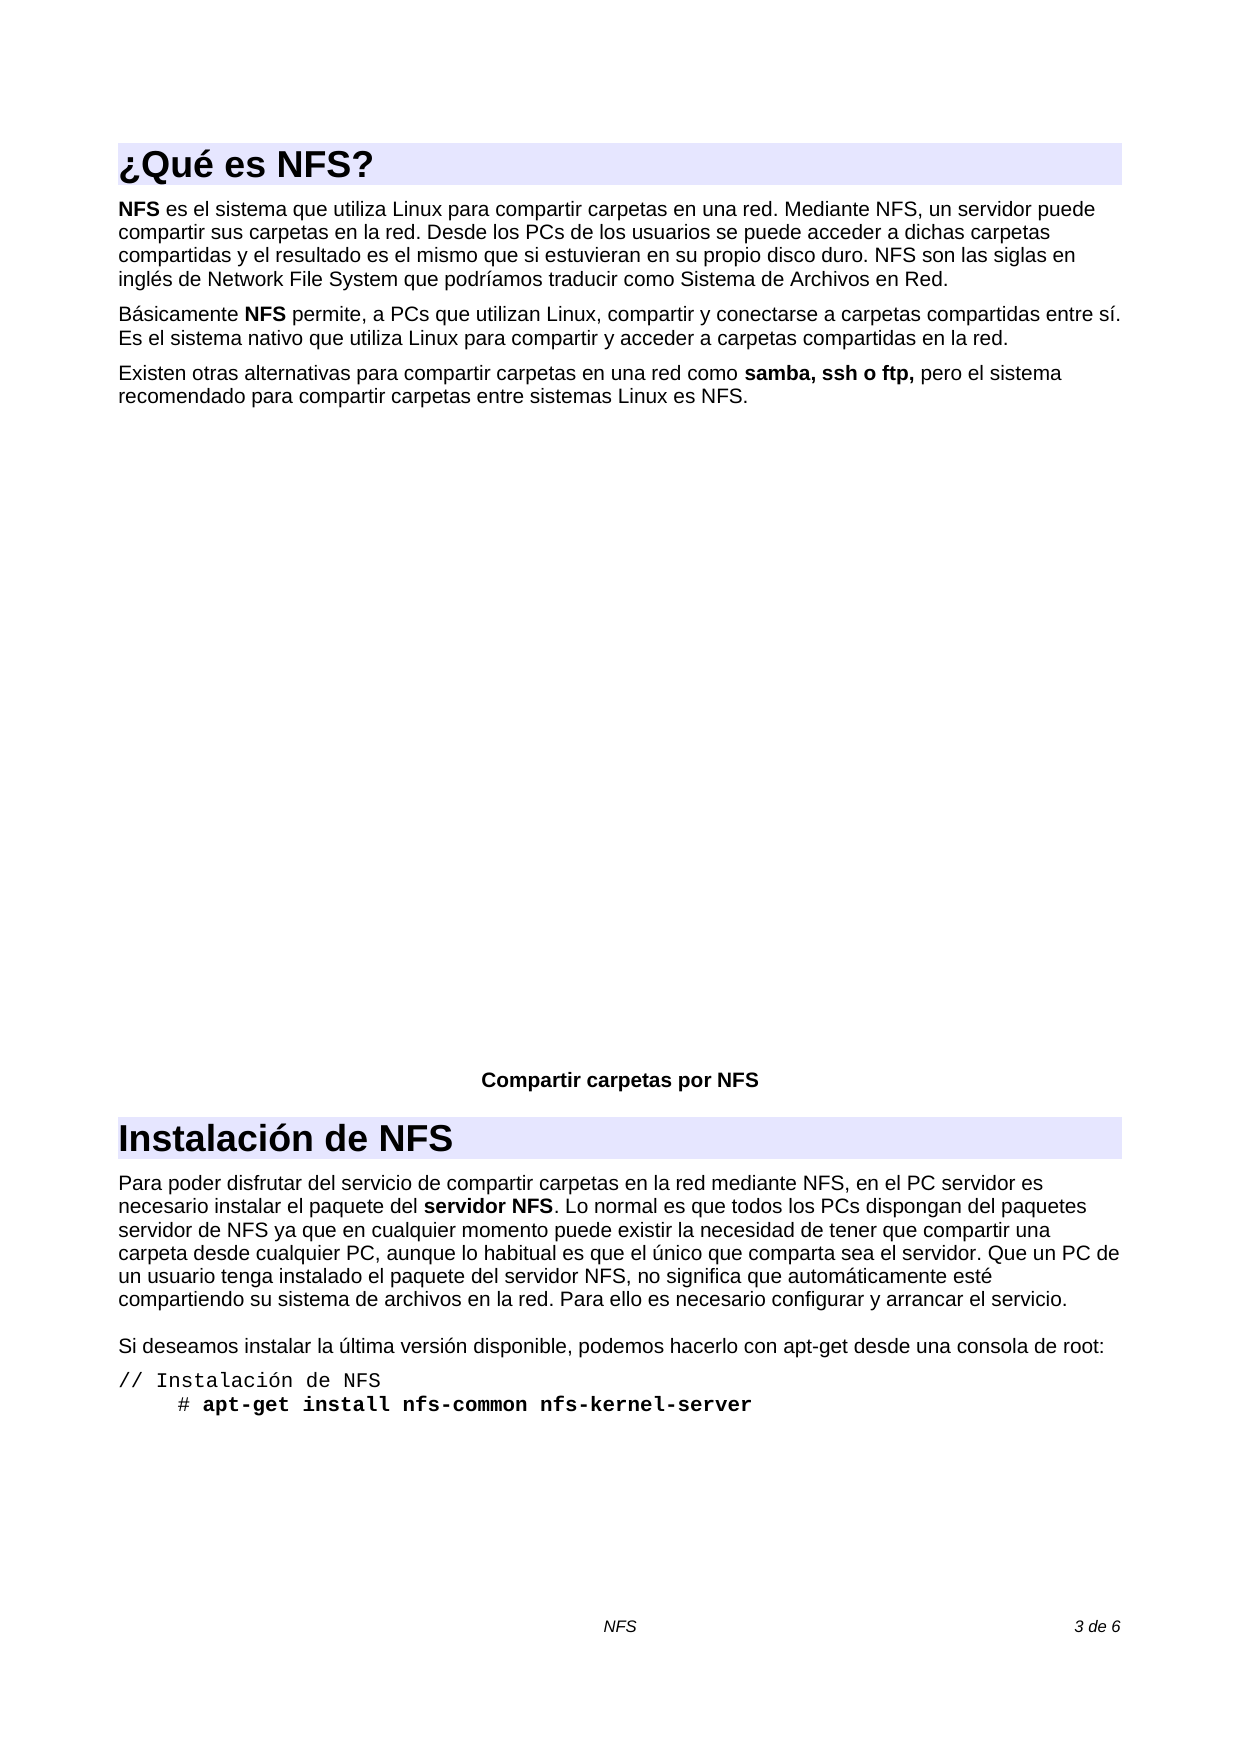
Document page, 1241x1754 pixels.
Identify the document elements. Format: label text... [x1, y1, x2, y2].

text Existen otras alternativas para compartir carpetas en una red como samba, ssh o ftp, pero el sistema recomendado para compartir carpetas entre sistemas Linux es NFS. [118, 362, 1122, 408]
text # apt-get install nfs-common nfs-kernel-server [177, 1394, 1063, 1417]
text Para poder disfrutar del servicio de compartir carpetas en la red mediante NFS, en el PC servidor es necesario instalar el paquete del servidor NFS. Lo normal es que todos los PCs dispongan del paquetes servidor de NFS ya que en cualquier momento puede existir la necesidad de tener que compartir una carpeta desde cualquier PC, aunque lo habitual es que el único que comparta sea el servidor. Que un PC de un usuario tenga instalado el paquete del servidor NFS, no significa que automáticamente esté compartiendo su sistema de archivos en la red. Para ello es necesario configurar y arrancar el servicio. Si deseamos instalar la última versión disponible, podemos hacerlo con apt-get desde una consola de root: [118, 1172, 1122, 1357]
text NFS es el sistema que utiliza Linux para compartir carpetas en una red. Mediante NFS, un servidor puede compartir sus carpetas en la red. Desde los PCs de los usuarios se puede acceder a dichas carpetas compartidas y el resultado es el mismo que si estuvieran en su propio disco duro. NFS son las siglas en inglés de Network File System que podríamos traducir como Sistema de Archivos en Red. [118, 197, 1122, 290]
text // Instalación de NFS [118, 1370, 1122, 1394]
text Compartir carpetas por NFS [118, 1069, 1122, 1092]
text Básicamente NFS permite, a PCs que utilizan Linux, compartir y conectarse a carpetas compartidas entre sí. Es el sistema nativo que utiliza Linux para compartir y acceder a carpetas compartidas en la red. [118, 303, 1122, 349]
subtitle Instalación de NFS [118, 1117, 1122, 1159]
subtitle ¿Qué es NFS? [118, 143, 1122, 185]
